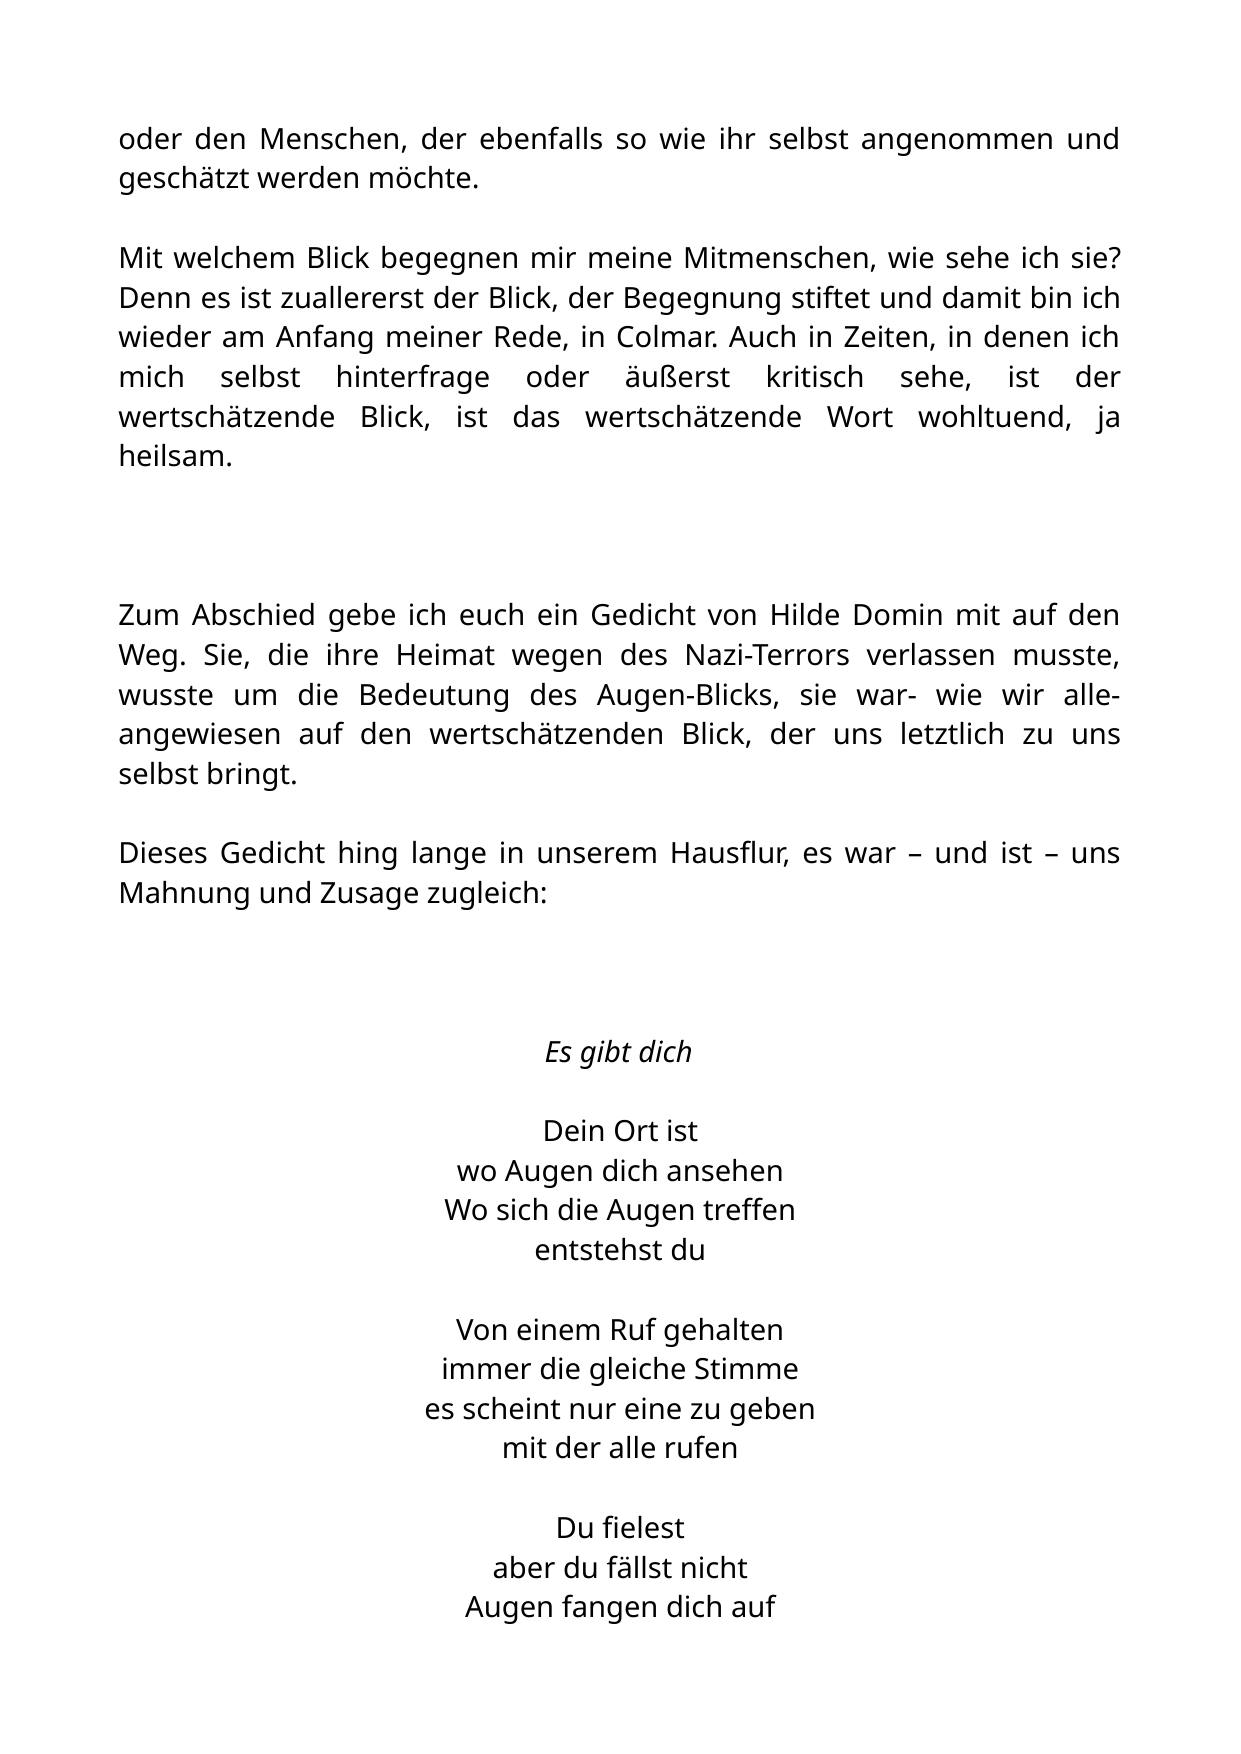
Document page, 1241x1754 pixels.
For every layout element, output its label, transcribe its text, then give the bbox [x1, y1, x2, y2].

text entstehst du [118, 1229, 1122, 1269]
text Mit welchem Blick begegnen mir meine Mitmenschen, wie sehe ich sie? Denn es ist zuallererst der Blick, der Begegnung stiftet und damit bin ich wieder am Anfang meiner Rede, in Colmar. Auch in Zeiten, in denen ich mich selbst hinterfrage oder äußerst kritisch sehe, ist der wertschätzende Blick, ist das wertschätzende Wort wohltuend, ja heilsam. [118, 237, 1122, 475]
text Von einem Ruf gehalten [118, 1309, 1122, 1348]
text oder den Menschen, der ebenfalls so wie ihr selbst angenommen und geschätzt werden möchte. [118, 118, 1122, 197]
text immer die gleiche Stimme [118, 1348, 1122, 1388]
text Augen fangen dich auf [118, 1587, 1122, 1626]
text Du fielest [118, 1507, 1122, 1547]
text Zum Abschied gebe ich euch ein Gedicht von Hilde Domin mit auf den Weg. Sie, die ihre Heimat wegen des Nazi-Terrors verlassen musste, wusste um die Bedeutung des Augen-Blicks, sie war- wie wir alle- angewiesen auf den wertschätzenden Blick, der uns letztlich zu uns selbst bringt. [118, 594, 1122, 793]
text aber du fällst nicht [118, 1547, 1122, 1587]
text Wo sich die Augen treffen [118, 1190, 1122, 1229]
text es scheint nur eine zu geben [118, 1388, 1122, 1428]
text mit der alle rufen [118, 1428, 1122, 1467]
text Es gibt dich [118, 1031, 1122, 1071]
text Dein Ort ist [118, 1110, 1122, 1150]
text Dieses Gedicht hing lange in unserem Hausflur, es war – und ist – uns Mahnung und Zusage zugleich: [118, 832, 1122, 912]
text wo Augen dich ansehen [118, 1150, 1122, 1190]
